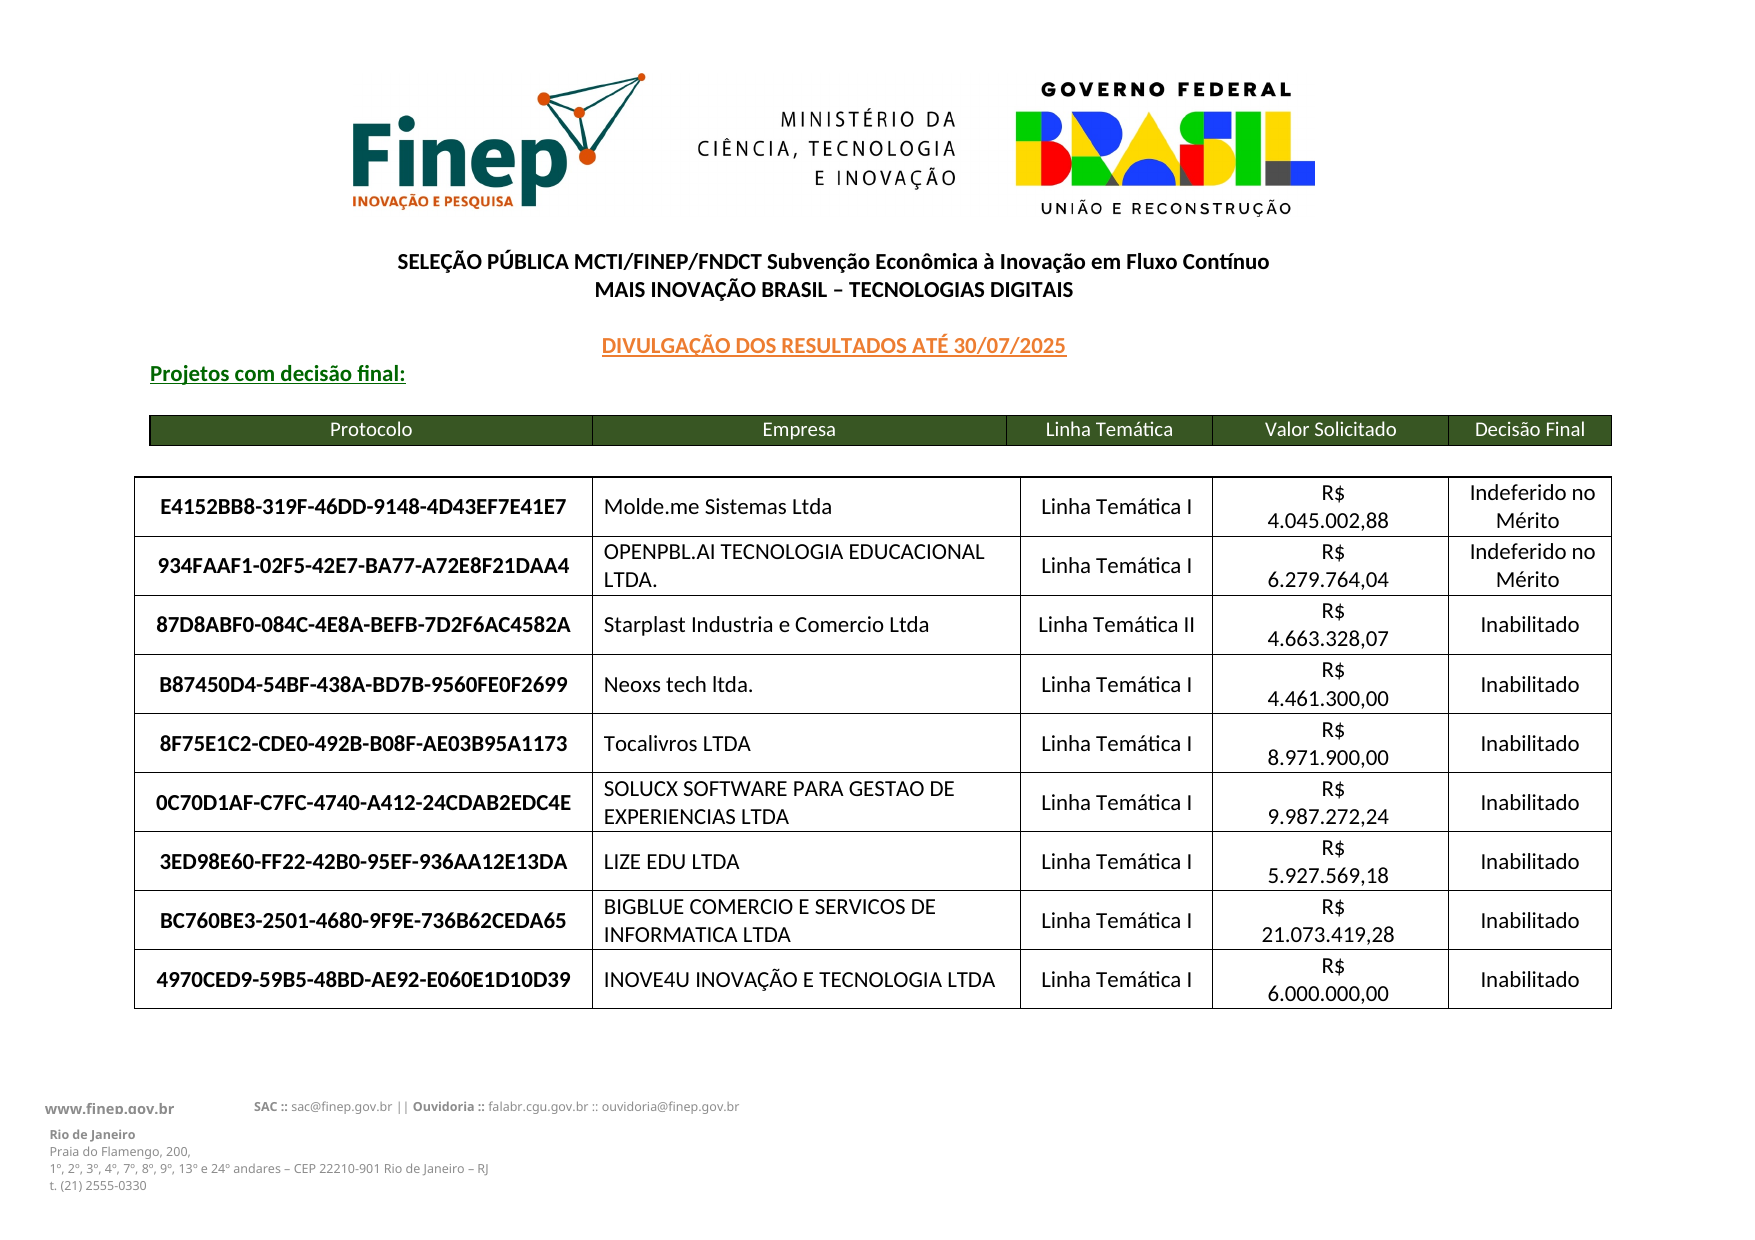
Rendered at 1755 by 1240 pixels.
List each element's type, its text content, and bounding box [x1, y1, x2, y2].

table_cell Linha Temática I [1021, 655, 1212, 713]
table_cell R$ 4.461.300,00 [1213, 655, 1448, 713]
table_cell Linha Temática I [1021, 714, 1212, 772]
table_cell Indeferido no Mérito [1449, 537, 1611, 594]
table_cell Linha Temática I [1021, 478, 1212, 536]
table_cell SOLUCX SOFTWARE PARA GESTAO DE EXPERIENCIAS LTDA [593, 773, 1020, 831]
table_cell OPENPBL.AI TECNOLOGIA EDUCACIONAL LTDA. [593, 537, 1020, 594]
table_cell 0C70D1AF-C7FC-4740-A412-24CDAB2EDC4E [135, 773, 592, 831]
table_cell Inabilitado [1449, 655, 1611, 713]
table_cell Molde.me Sistemas Ltda [593, 478, 1020, 536]
table_cell Inabilitado [1449, 891, 1611, 949]
table_cell 87D8ABF0-084C-4E8A-BEFB-7D2F6AC4582A [135, 596, 592, 654]
table_cell R$ 4.045.002,88 [1213, 478, 1448, 536]
table_cell Linha Temática I [1021, 950, 1212, 1008]
table_cell Indeferido no Mérito [1449, 478, 1611, 536]
table_cell R$ 6.000.000,00 [1213, 950, 1448, 1008]
table_cell R$ 6.279.764,04 [1213, 537, 1448, 594]
table_cell Inabilitado [1449, 950, 1611, 1008]
table_cell INOVE4U INOVAÇÃO E TECNOLOGIA LTDA [593, 950, 1020, 1008]
table_cell Inabilitado [1449, 596, 1611, 654]
table_cell 934FAAF1-02F5-42E7-BA77-A72E8F21DAA4 [135, 537, 592, 594]
table_cell R$ 8.971.900,00 [1213, 714, 1448, 772]
table_cell LIZE EDU LTDA [593, 832, 1020, 890]
table_cell Linha Temática I [1021, 891, 1212, 949]
table_cell E4152BB8-319F-46DD-9148-4D43EF7E41E7 [135, 478, 592, 536]
table_cell Linha Temática I [1021, 832, 1212, 890]
table_cell Linha Temática II [1021, 596, 1212, 654]
table_cell 4970CED9-59B5-48BD-AE92-E060E1D10D39 [135, 950, 592, 1008]
table_cell 3ED98E60-FF22-42B0-95EF-936AA12E13DA [135, 832, 592, 890]
table_cell B87450D4-54BF-438A-BD7B-9560FE0F2699 [135, 655, 592, 713]
table_cell Linha Temática I [1021, 537, 1212, 594]
table_cell Inabilitado [1449, 773, 1611, 831]
table_cell Inabilitado [1449, 714, 1611, 772]
table_cell BIGBLUE COMERCIO E SERVICOS DE INFORMATICA LTDA [593, 891, 1020, 949]
table_cell Inabilitado [1449, 832, 1611, 890]
table_cell Tocalivros LTDA [593, 714, 1020, 772]
table_cell Neoxs tech ltda. [593, 655, 1020, 713]
table_cell BC760BE3-2501-4680-9F9E-736B62CEDA65 [135, 891, 592, 949]
table_cell R$ 4.663.328,07 [1213, 596, 1448, 654]
table_cell Linha Temática I [1021, 773, 1212, 831]
table_cell 8F75E1C2-CDE0-492B-B08F-AE03B95A1173 [135, 714, 592, 772]
table_cell R$ 5.927.569,18 [1213, 832, 1448, 890]
table_cell R$ 21.073.419,28 [1213, 891, 1448, 949]
table_cell Starplast Industria e Comercio Ltda [593, 596, 1020, 654]
table_cell R$ 9.987.272,24 [1213, 773, 1448, 831]
